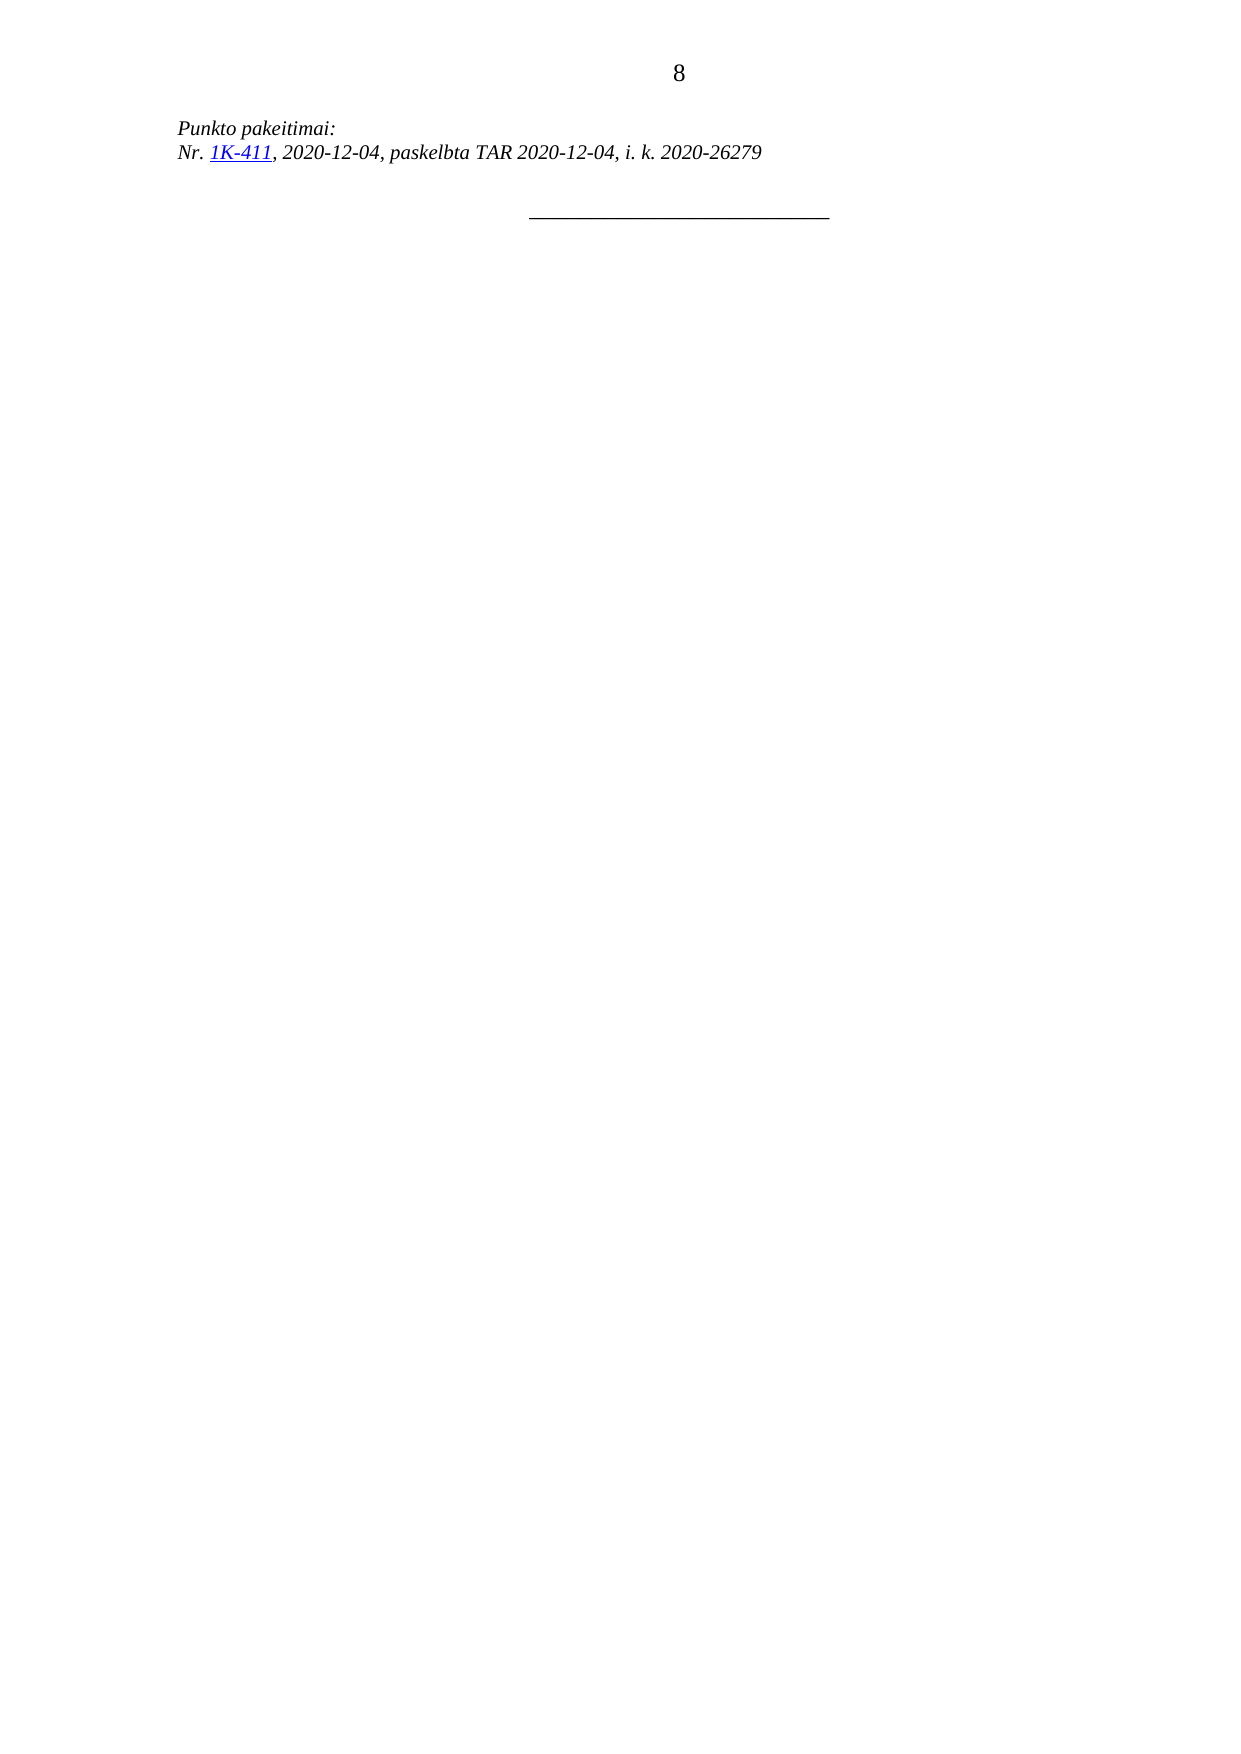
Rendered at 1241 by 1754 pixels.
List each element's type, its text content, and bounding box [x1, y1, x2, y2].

text ________________________ [177, 193, 1181, 221]
text Punkto pakeitimai: [177, 116, 1181, 140]
text Nr. 1K-411, 2020-12-04, paskelbta TAR 2020-12-04, i. k. 2020-26279 [177, 140, 1181, 164]
